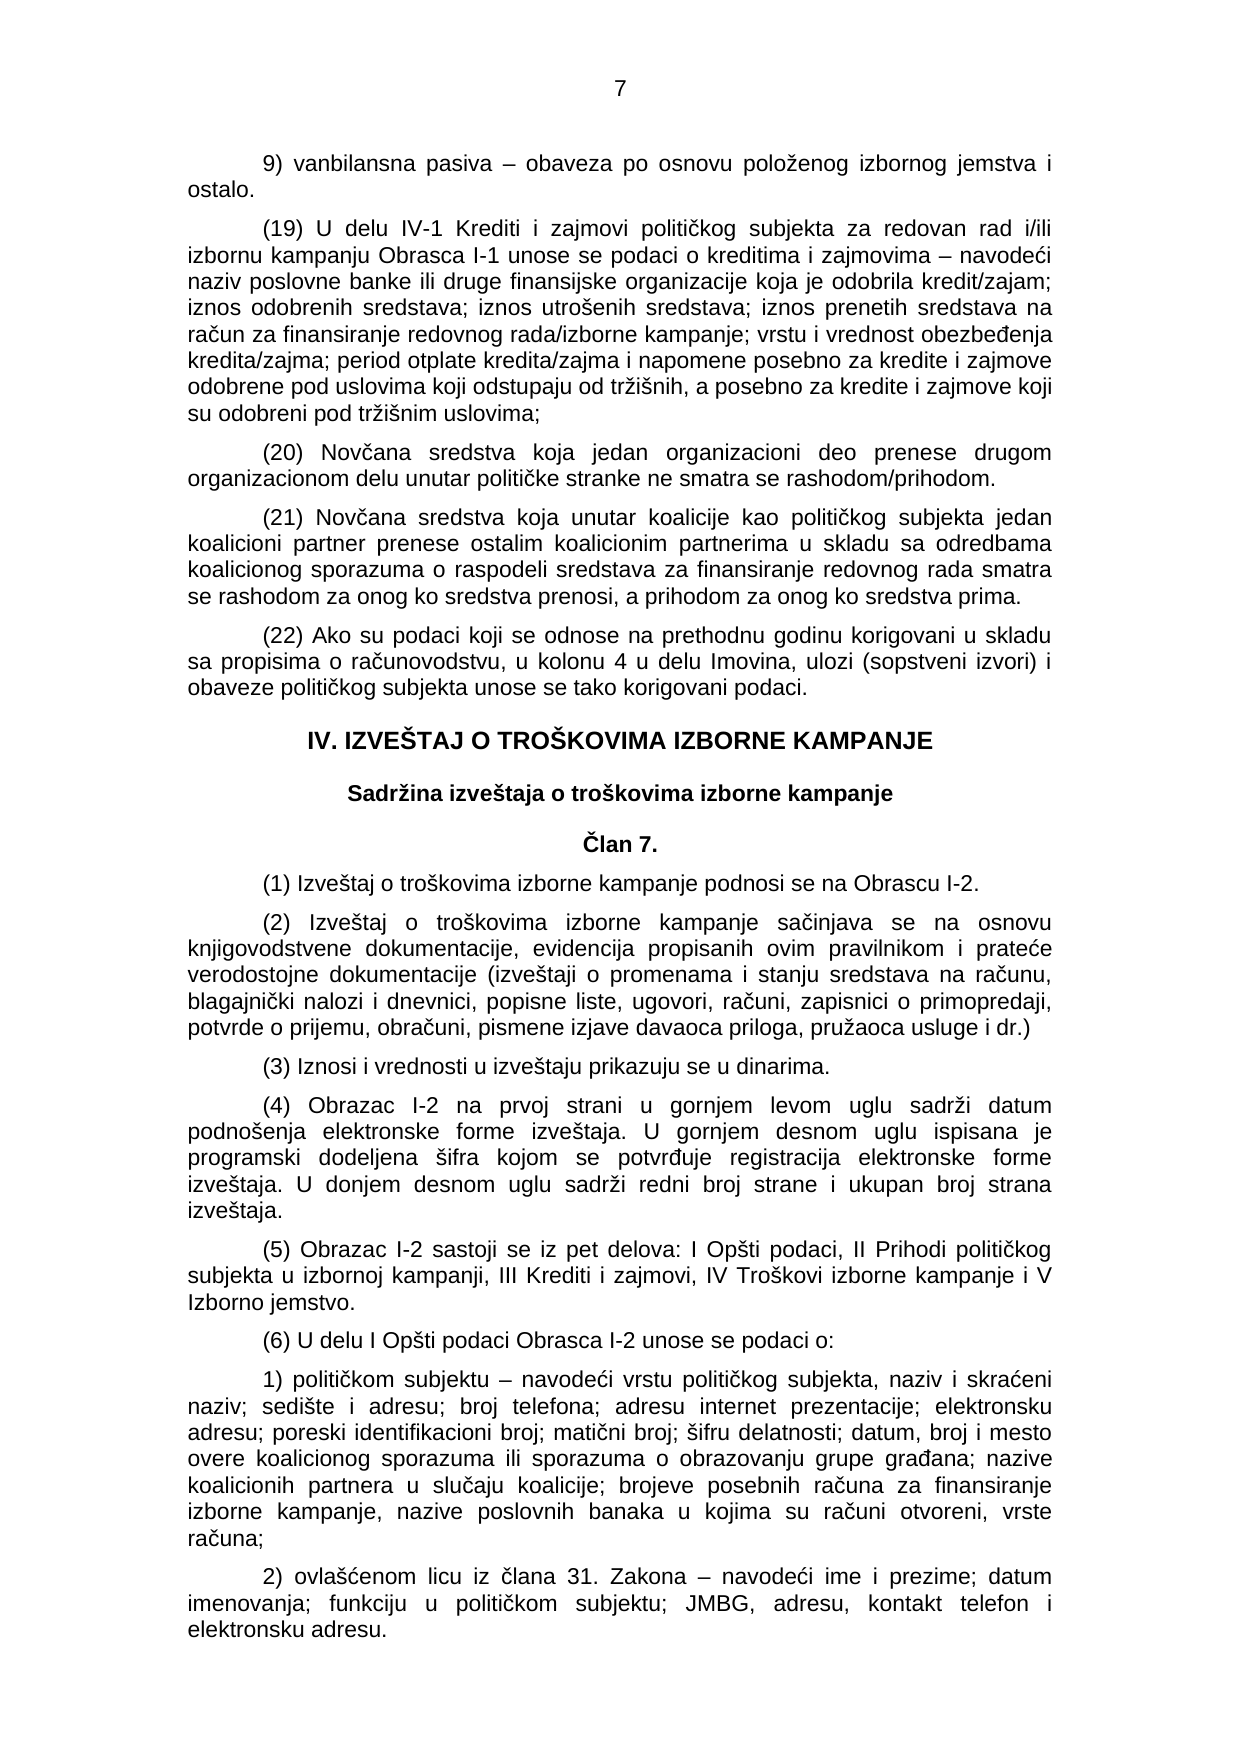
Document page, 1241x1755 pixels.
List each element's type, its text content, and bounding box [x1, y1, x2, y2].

subtitle IV. IZVEŠTAJ O TROŠKOVIMA IZBORNE KAMPANjE [202, 726, 1038, 754]
text (21) Novčana sredstva koja unutar koalicije kao političkog subjekta jedan koalicioni partner prenese ostalim koalicionim partnerima u skladu sa odredbama koalicionog sporazuma o raspodeli sredstava za finansiranje redovnog rada smatra se rashodom za onog ko sredstva prenosi, a prihodom za onog ko sredstva prima. [187, 504, 1053, 609]
text Član 7. [187, 831, 1053, 857]
text (1) Izveštaj o troškovima izborne kampanje podnosi se na Obrascu I-2. [187, 870, 1053, 896]
text (2) Izveštaj o troškovima izborne kampanje sačinjava se na osnovu knjigovodstvene dokumentacije, evidencija propisanih ovim pravilnikom i prateće verodostojne dokumentacije (izveštaji o promenama i stanju sredstava na računu, blagajnički nalozi i dnevnici, popisne liste, ugovori, računi, zapisnici o primopredaji, potvrde o prijemu, obračuni, pismene izjave davaoca priloga, pružaoca usluge i dr.) [187, 908, 1053, 1040]
text (6) U delu I Opšti podaci Obrasca I-2 unose se podaci o: [187, 1327, 1053, 1354]
text 2) ovlašćenom licu iz člana 31. Zakona – navodeći ime i prezime; datum imenovanja; funkciju u političkom subjektu; JMBG, adresu, kontakt telefon i elektronsku adresu. [187, 1563, 1053, 1642]
text (5) Obrazac I-2 sastoji se iz pet delova: I Opšti podaci, II Prihodi političkog subjekta u izbornoj kampanji, III Krediti i zajmovi, IV Troškovi izborne kampanje i V Izborno jemstvo. [187, 1236, 1053, 1315]
text (19) U delu IV-1 Krediti i zajmovi političkog subjekta za redovan rad i/ili izbornu kampanju Obrasca I-1 unose se podaci o kreditima i zajmovima – navodeći naziv poslovne banke ili druge finansijske organizacije koja je odobrila kredit/zajam; iznos odobrenih sredstava; iznos utrošenih sredstava; iznos prenetih sredstava na račun za finansiranje redovnog rada/izborne kampanje; vrstu i vrednost obezbeđenja kredita/zajma; period otplate kredita/zajma i napomene posebno za kredite i zajmove odobrene pod uslovima koji odstupaju od tržišnih, a posebno za kredite i zajmove koji su odobreni pod tržišnim uslovima; [187, 215, 1053, 426]
text 1) političkom subjektu – navodeći vrstu političkog subjekta, naziv i skraćeni naziv; sedište i adresu; broj telefona; adresu internet prezentacije; elektronsku adresu; poreski identifikacioni broj; matični broj; šifru delatnosti; datum, broj i mesto overe koalicionog sporazuma ili sporazuma o obrazovanju grupe građana; nazive koalicionih partnera u slučaju koalicije; brojeve posebnih računa za finansiranje izborne kampanje, nazive poslovnih banaka u kojima su računi otvoreni, vrste računa; [187, 1366, 1053, 1551]
text 9) vanbilansna pasiva – obaveza po osnovu položenog izbornog jemstva i ostalo. [187, 150, 1053, 203]
text (3) Iznosi i vrednosti u izveštaju prikazuju se u dinarima. [187, 1053, 1053, 1079]
text Sadržina izveštaja o troškovima izborne kampanje [187, 779, 1053, 806]
text (22) Ako su podaci koji se odnose na prethodnu godinu korigovani u skladu sa propisima o računovodstvu, u kolonu 4 u delu Imovina, ulozi (sopstveni izvori) i obaveze političkog subjekta unose se tako korigovani podaci. [187, 622, 1053, 701]
text (20) Novčana sredstva koja jedan organizacioni deo prenese drugom organizacionom delu unutar političke stranke ne smatra se rashodom/prihodom. [187, 438, 1053, 491]
text (4) Obrazac I-2 na prvoj strani u gornjem levom uglu sadrži datum podnošenja elektronske forme izveštaja. U gornjem desnom uglu ispisana je programski dodeljena šifra kojom se potvrđuje registracija elektronske forme izveštaja. U donjem desnom uglu sadrži redni broj strane i ukupan broj strana izveštaja. [187, 1092, 1053, 1223]
